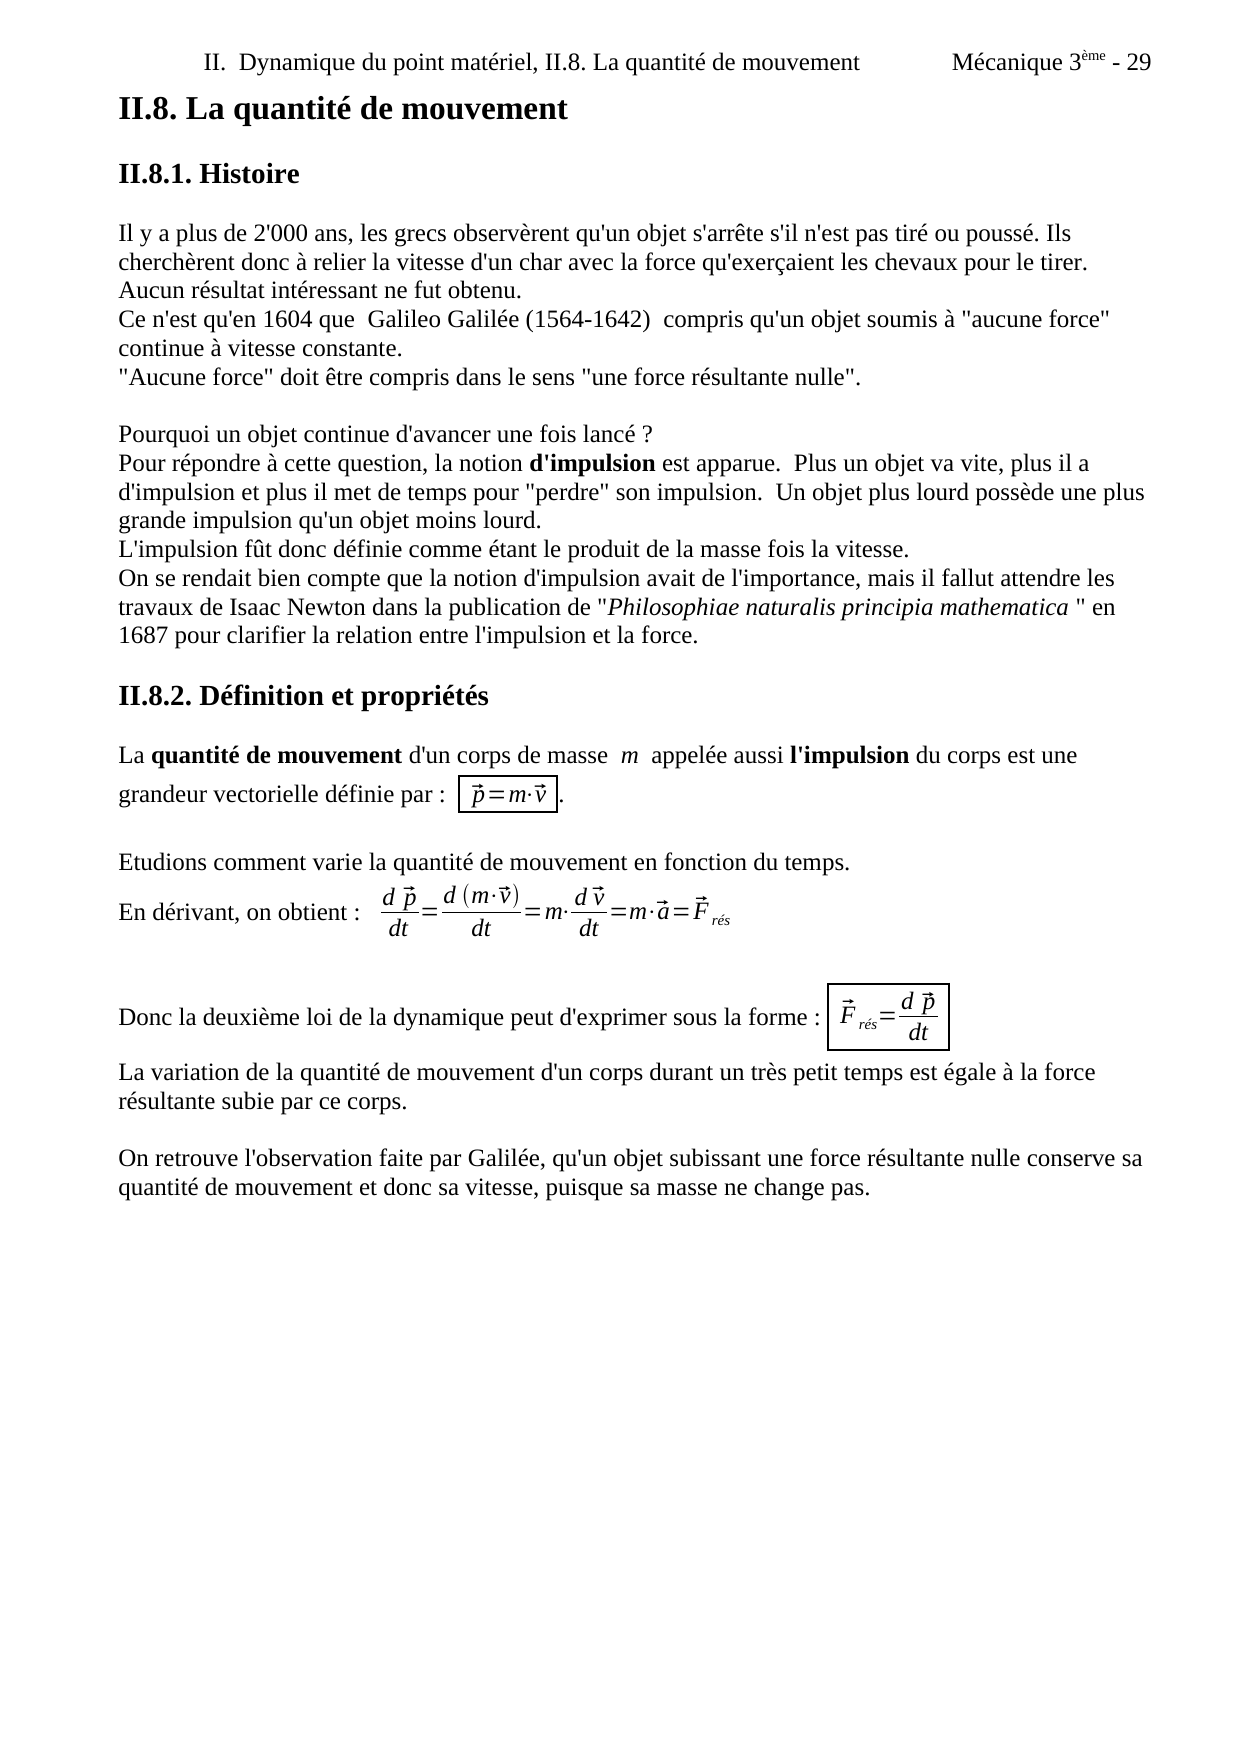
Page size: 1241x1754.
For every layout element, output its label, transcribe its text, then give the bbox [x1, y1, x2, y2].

text La quantité de mouvement d'un corps de masse m appelée aussi l'impulsion du corps est une grandeur vectorielle définie par : . [118, 740, 1151, 818]
text La variation de la quantité de mouvement d'un corps durant un très petit temps est égale à la force résultante subie par ce corps. [118, 1057, 1151, 1115]
text On retrouve l'observation faite par Galilée, qu'un objet subissant une force résultante nulle conserve sa quantité de mouvement et donc sa vitesse, puisque sa masse ne change pas. [118, 1143, 1151, 1201]
subtitle II.8.2. Définition et propriétés [118, 678, 1151, 712]
text Pour répondre à cette question, la notion d'impulsion est apparue. Plus un objet va vite, plus il a d'impulsion et plus il met de temps pour "perdre" son impulsion. Un objet plus lourd possède une plus grande impulsion qu'un objet moins lourd. [118, 448, 1151, 534]
subtitle II.8. La quantité de mouvement [118, 89, 1151, 127]
text On se rendait bien compte que la notion d'impulsion avait de l'importance, mais il fallut attendre les travaux de Isaac Newton dans la publication de "Philosophiae naturalis principia mathematica " en 1687 pour clarifier la relation entre l'impulsion et la force. [118, 563, 1151, 649]
text L'impulsion fût donc définie comme étant le produit de la masse fois la vitesse. [118, 534, 1151, 563]
text Pourquoi un objet continue d'avancer une fois lancé ? [118, 419, 1151, 448]
text Etudions comment varie la quantité de mouvement en fonction du temps. [118, 847, 1151, 876]
text Ce n'est qu'en 1604 que Galileo Galilée (1564-1642) compris qu'un objet soumis à "aucune force" continue à vitesse constante. [118, 304, 1151, 362]
text Il y a plus de 2'000 ans, les grecs observèrent qu'un objet s'arrête s'il n'est pas tiré ou poussé. Ils cherchèrent donc à relier la vitesse d'un char avec la force qu'exerçaient les chevaux pour le tirer. Aucun résultat intéressant ne fut obtenu. [118, 218, 1151, 304]
text En dérivant, on obtient : [118, 876, 1151, 948]
subtitle II.8.1. Histoire [118, 156, 1151, 189]
text Donc la deuxième loi de la dynamique peut d'exprimer sous la forme : [118, 976, 1151, 1057]
text "Aucune force" doit être compris dans le sens "une force résultante nulle". [118, 362, 1151, 391]
